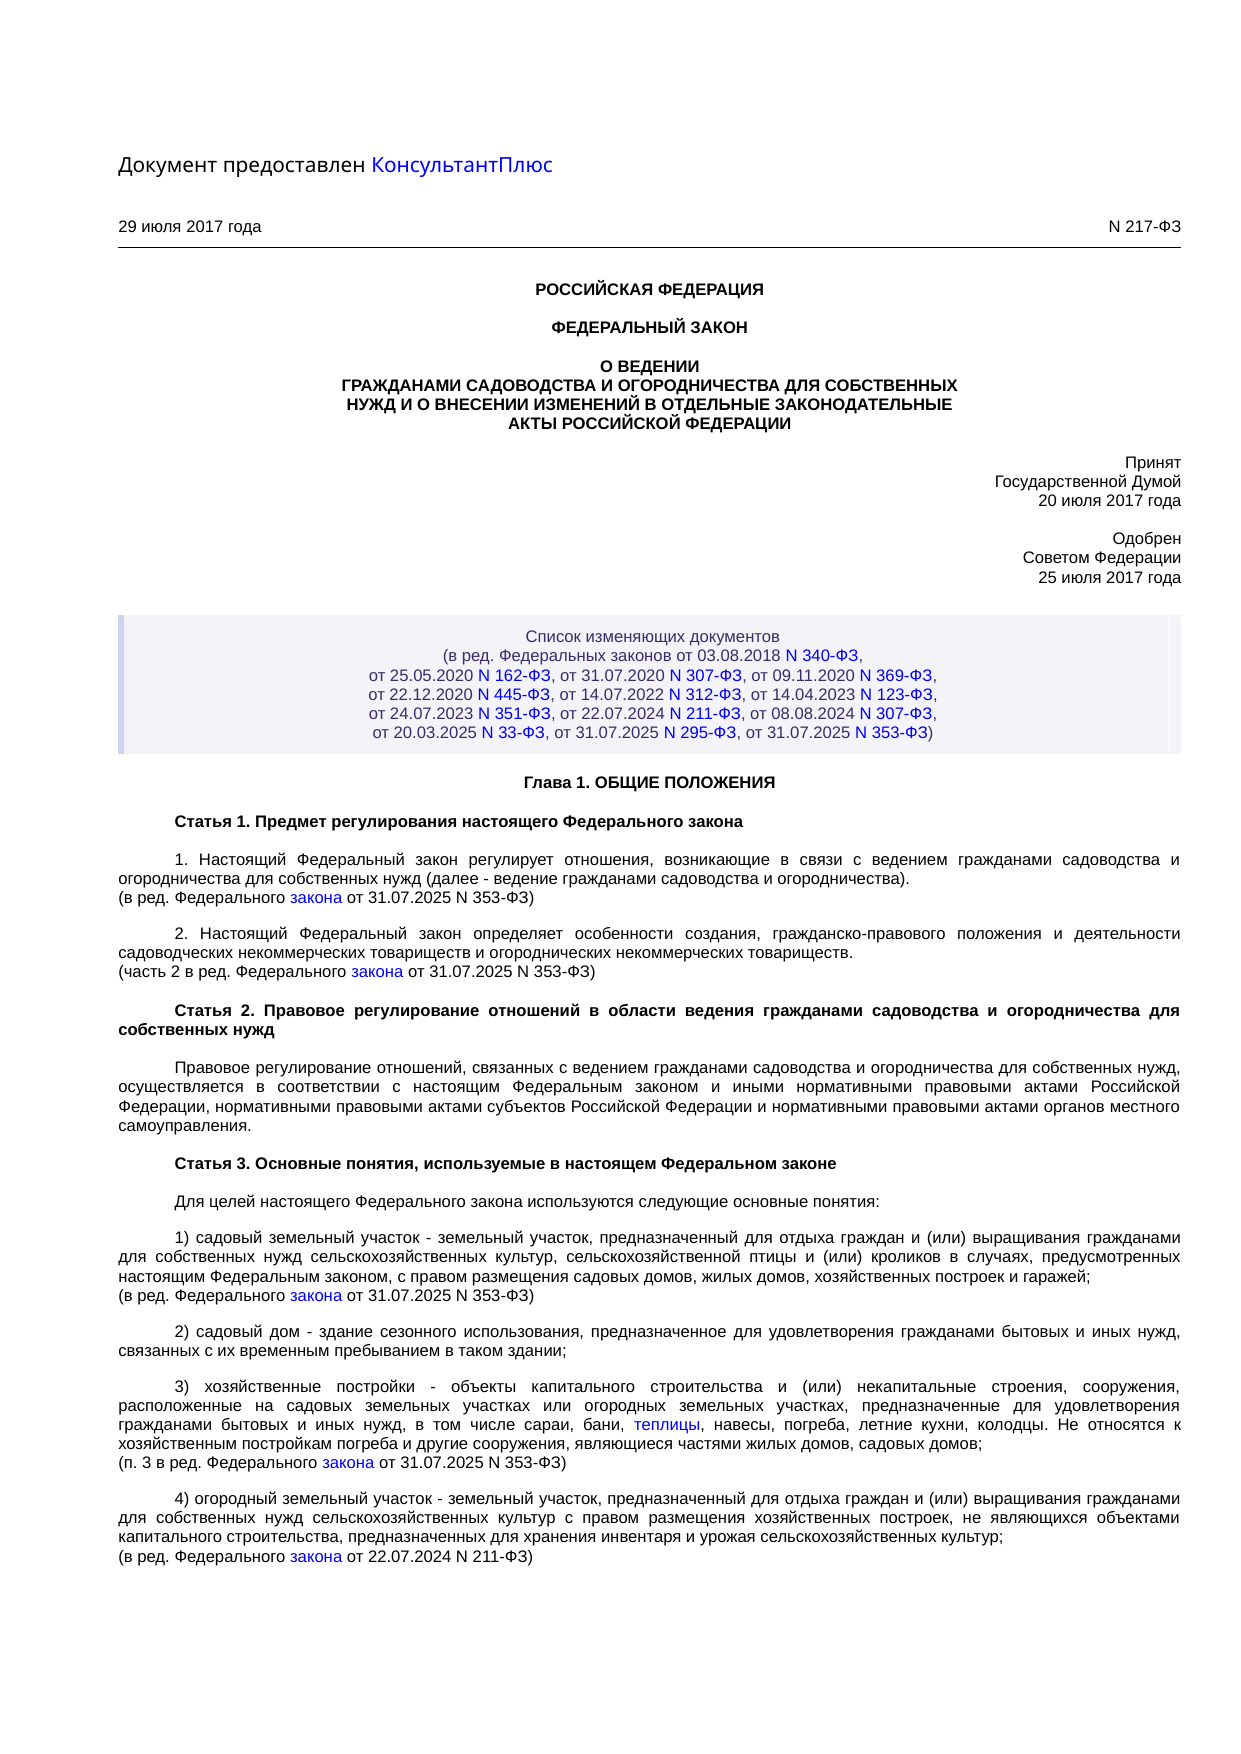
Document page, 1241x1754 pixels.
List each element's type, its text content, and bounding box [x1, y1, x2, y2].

text НУЖД И О ВНЕСЕНИИ ИЗМЕНЕНИЙ В ОТДЕЛЬНЫЕ ЗАКОНОДАТЕЛЬНЫЕ [118, 395, 1181, 414]
text РОССИЙСКАЯ ФЕДЕРАЦИЯ [118, 280, 1181, 299]
table_header Список изменяющих документов (в ред. Федеральных законов от 03.08.2018 N 340-ФЗ, от 25.05.2020 N 162-ФЗ, от 31.07.2020 N 307-ФЗ, от 09.11.2020 N 369-ФЗ, от 22.12.2020 N 445-ФЗ, от 14.07.2022 N 312-ФЗ, от 14.04.2023 N 123-ФЗ, от 24.07.2023 N 351-ФЗ, от 22.07.2024 N 211-ФЗ, от 08.08.2024 N 307-ФЗ, от 20.03.2025 N 33-ФЗ, от 31.07.2025 N 295-ФЗ, от 31.07.2025 N 353-ФЗ) [136, 615, 1169, 754]
text (в ред. Федерального закона от 31.07.2025 N 353-ФЗ) [118, 1286, 1181, 1305]
text Советом Федерации [118, 548, 1181, 567]
table_header [1170, 615, 1181, 754]
text Правовое регулирование отношений, связанных с ведением гражданами садоводства и огородничества для собственных нужд, осуществляется в соответствии с настоящим Федеральным законом и иными нормативными правовыми актами Российской Федерации, нормативными правовыми актами субъектов Российской Федерации и нормативными правовыми актами органов местного самоуправления. [118, 1058, 1181, 1135]
text ГРАЖДАНАМИ САДОВОДСТВА И ОГОРОДНИЧЕСТВА ДЛЯ СОБСТВЕННЫХ [118, 376, 1181, 395]
text (п. 3 в ред. Федерального закона от 31.07.2025 N 353-ФЗ) [118, 1453, 1181, 1472]
text ФЕДЕРАЛЬНЫЙ ЗАКОН [118, 318, 1181, 337]
text (в ред. Федерального закона от 22.07.2024 N 211-ФЗ) [118, 1546, 1181, 1566]
table_header 29 июля 2017 года [118, 217, 649, 236]
text 20 июля 2017 года [118, 491, 1181, 510]
text 3) хозяйственные постройки - объекты капитального строительства и (или) некапитальные строения, сооружения, расположенные на садовых земельных участках или огородных земельных участках, предназначенные для удовлетворения гражданами бытовых и иных нужд, в том числе сараи, бани, теплицы, навесы, погреба, летние кухни, колодцы. Не относятся к хозяйственным постройкам погреба и другие сооружения, являющиеся частями жилых домов, садовых домов; [118, 1376, 1181, 1453]
text 4) огородный земельный участок - земельный участок, предназначенный для отдыха граждан и (или) выращивания гражданами для собственных нужд сельскохозяйственных культур с правом размещения хозяйственных построек, не являющихся объектами капитального строительства, предназначенных для хранения инвентаря и урожая сельскохозяйственных культур; [118, 1489, 1181, 1546]
text Одобрен [118, 529, 1181, 548]
table_header [118, 615, 124, 754]
text 2) садовый дом - здание сезонного использования, предназначенное для удовлетворения гражданами бытовых и иных нужд, связанных с их временным пребыванием в таком здании; [118, 1321, 1181, 1360]
text Принят [118, 452, 1181, 472]
subtitle Статья 3. Основные понятия, используемые в настоящем Федеральном законе [118, 1154, 1181, 1173]
text Документ предоставлен КонсультантПлюс [118, 150, 1181, 198]
text Государственной Думой [118, 472, 1181, 491]
subtitle Глава 1. ОБЩИЕ ПОЛОЖЕНИЯ [118, 773, 1181, 792]
text О ВЕДЕНИИ [118, 357, 1181, 376]
text 2. Настоящий Федеральный закон определяет особенности создания, гражданско-правового положения и деятельности садоводческих некоммерческих товариществ и огороднических некоммерческих товариществ. [118, 924, 1181, 962]
subtitle Статья 2. Правовое регулирование отношений в области ведения гражданами садоводства и огородничества для собственных нужд [118, 1001, 1181, 1039]
table_header [124, 615, 136, 754]
text 25 июля 2017 года [118, 567, 1181, 587]
text Для целей настоящего Федерального закона используются следующие основные понятия: [118, 1192, 1181, 1211]
table_header N 217-ФЗ [650, 217, 1181, 236]
text 1) садовый земельный участок - земельный участок, предназначенный для отдыха граждан и (или) выращивания гражданами для собственных нужд сельскохозяйственных культур, сельскохозяйственной птицы и (или) кроликов в случаях, предусмотренных настоящим Федеральным законом, с правом размещения садовых домов, жилых домов, хозяйственных построек и гаражей; [118, 1228, 1181, 1286]
text АКТЫ РОССИЙСКОЙ ФЕДЕРАЦИИ [118, 414, 1181, 433]
subtitle Статья 1. Предмет регулирования настоящего Федерального закона [118, 811, 1181, 831]
text 1. Настоящий Федеральный закон регулирует отношения, возникающие в связи с ведением гражданами садоводства и огородничества для собственных нужд (далее - ведение гражданами садоводства и огородничества). [118, 850, 1181, 888]
text (часть 2 в ред. Федерального закона от 31.07.2025 N 353-ФЗ) [118, 962, 1181, 981]
text (в ред. Федерального закона от 31.07.2025 N 353-ФЗ) [118, 888, 1181, 907]
